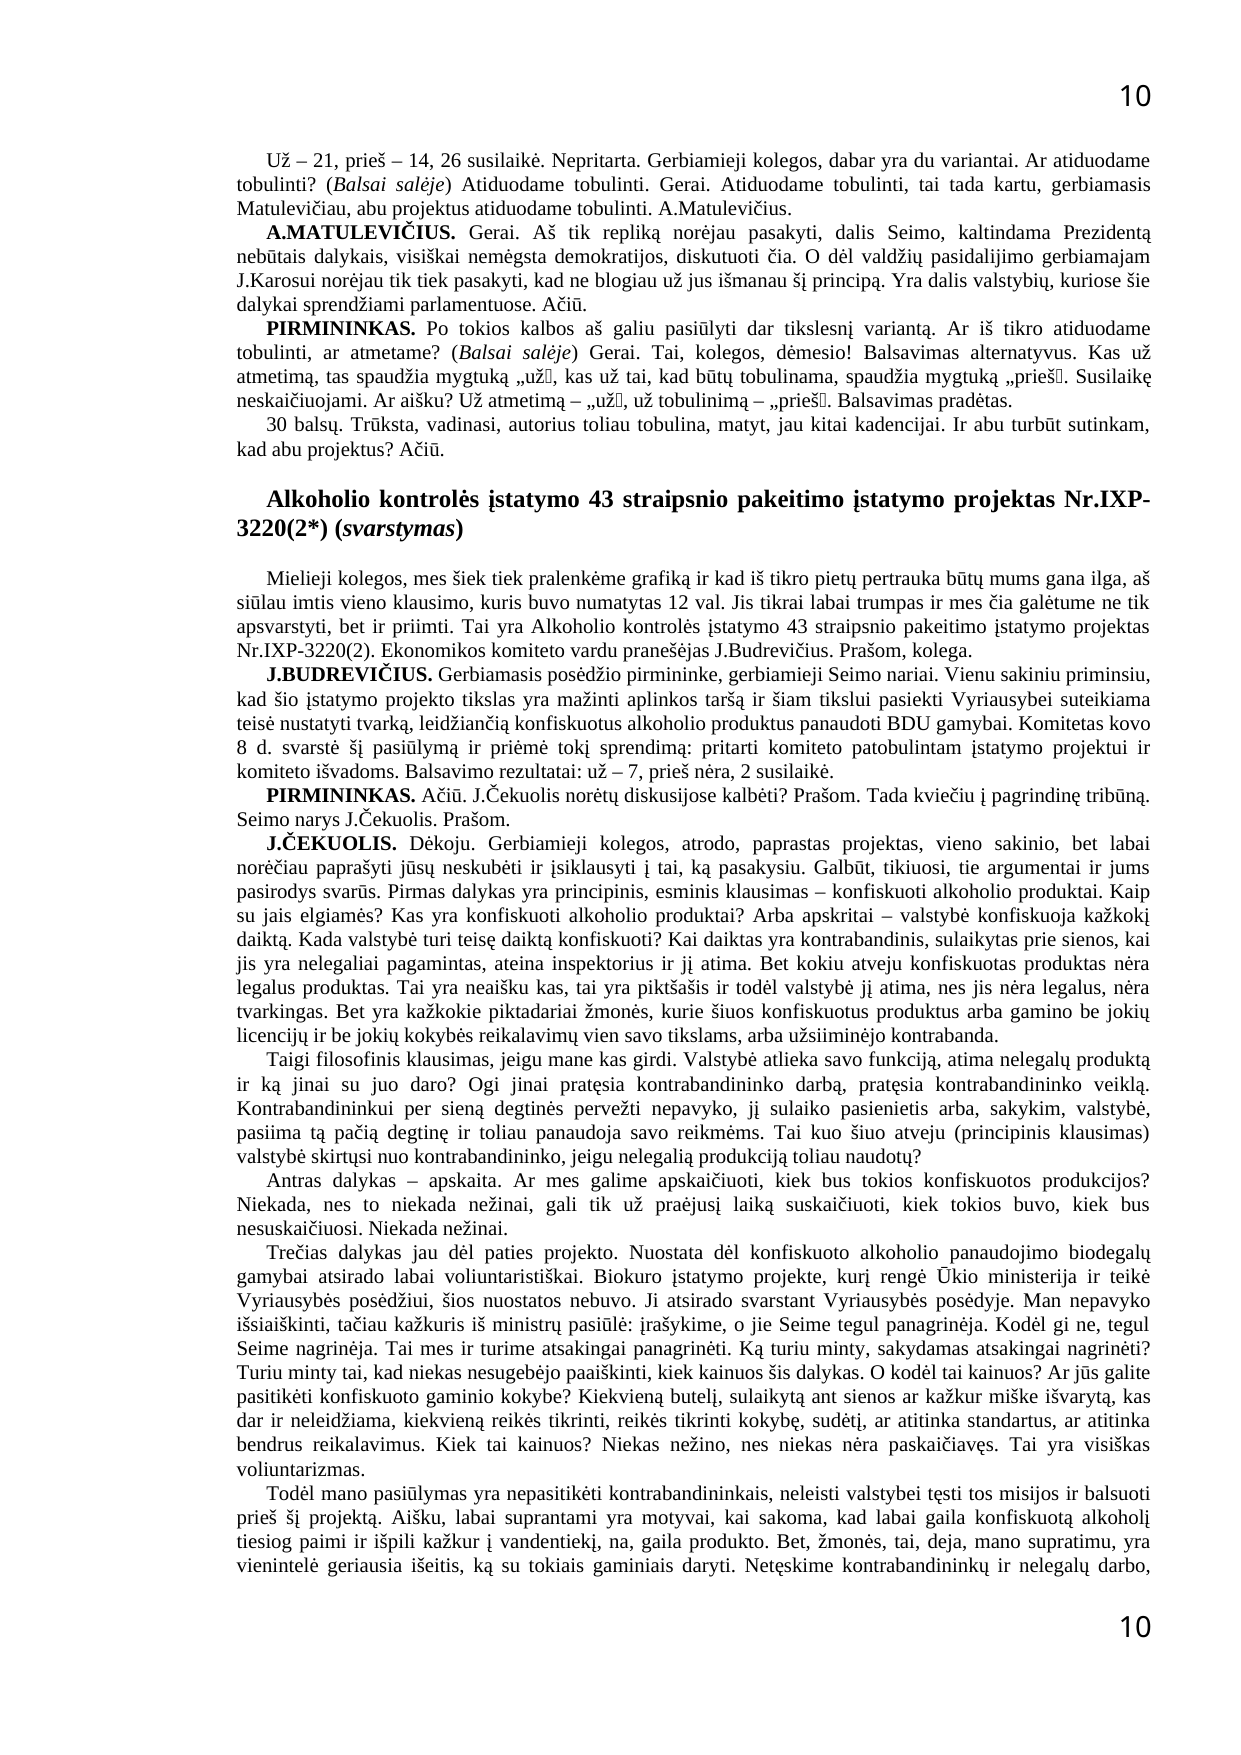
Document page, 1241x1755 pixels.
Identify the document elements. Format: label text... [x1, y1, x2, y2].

text 30 balsų. Trūksta, vadinasi, autorius toliau tobulina, matyt, jau kitai kadencijai. Ir abu turbūt sutinkam, kad abu projektus? Ačiū. [236, 412, 1152, 461]
text Alkoholio kontrolės įstatymo 43 straipsnio pakeitimo įstatymo projektas Nr.IXP-3220(2*) (svarstymas) [236, 484, 1152, 542]
text Antras dalykas – apskaita. Ar mes galime apskaičiuoti, kiek bus tokios konfiskuotos produkcijos? Niekada, nes to niekada nežinai, gali tik už praėjusį laiką suskaičiuoti, kiek tokios buvo, kiek bus nesuskaičiuosi. Niekada nežinai. [236, 1168, 1152, 1240]
text PIRMININKAS. Po tokios kalbos aš galiu pasiūlyti dar tikslesnį variantą. Ar iš tikro atiduodame tobulinti, ar atmetame? (Balsai salėje) Gerai. Tai, kolegos, dėmesio! Balsavimas alternatyvus. Kas už atmetimą, tas spaudžia mygtuką „už, kas už tai, kad būtų tobulinama, spaudžia mygtuką „prieš. Susilaikę neskaičiuojami. Ar aišku? Už atmetimą – „už, už tobulinimą – „prieš. Balsavimas pradėtas. [236, 316, 1152, 412]
text Trečias dalykas jau dėl paties projekto. Nuostata dėl konfiskuoto alkoholio panaudojimo biodegalų gamybai atsirado labai voliuntaristiškai. Biokuro įstatymo projekte, kurį rengė Ūkio ministerija ir teikė Vyriausybės posėdžiui, šios nuostatos nebuvo. Ji atsirado svarstant Vyriausybės posėdyje. Man nepavyko išsiaiškinti, tačiau kažkuris iš ministrų pasiūlė: įrašykime, o jie Seime tegul panagrinėja. Kodėl gi ne, tegul Seime nagrinėja. Tai mes ir turime atsakingai panagrinėti. Ką turiu minty, sakydamas atsakingai nagrinėti? Turiu minty tai, kad niekas nesugebėjo paaiškinti, kiek kainuos šis dalykas. O kodėl tai kainuos? Ar jūs galite pasitikėti konfiskuoto gaminio kokybe? Kiekvieną butelį, sulaikytą ant sienos ar kažkur miške išvarytą, kas dar ir neleidžiama, kiekvieną reikės tikrinti, reikės tikrinti kokybę, sudėtį, ar atitinka standartus, ar atitinka bendrus reikalavimus. Kiek tai kainuos? Niekas nežino, nes niekas nėra paskaičiavęs. Tai yra visiškas voliuntarizmas. [236, 1240, 1152, 1481]
text PIRMININKAS. Ačiū. J.Čekuolis norėtų diskusijose kalbėti? Prašom. Tada kviečiu į pagrindinę tribūną. Seimo narys J.Čekuolis. Prašom. [236, 783, 1152, 831]
text Todėl mano pasiūlymas yra nepasitikėti kontrabandininkais, neleisti valstybei tęsti tos misijos ir balsuoti prieš šį projektą. Aišku, labai suprantami yra motyvai, kai sakoma, kad labai gaila konfiskuotą alkoholį tiesiog paimi ir išpili kažkur į vandentiekį, na, gaila produkto. Bet, žmonės, tai, deja, mano supratimu, yra vienintelė geriausia išeitis, ką su tokiais gaminiais daryti. Netęskime kontrabandininkų ir nelegalų darbo, [236, 1481, 1152, 1577]
text J.BUDREVIČIUS. Gerbiamasis posėdžio pirmininke, gerbiamieji Seimo nariai. Vienu sakiniu priminsiu, kad šio įstatymo projekto tikslas yra mažinti aplinkos taršą ir šiam tikslui pasiekti Vyriausybei suteikiama teisė nustatyti tvarką, leidžiančią konfiskuotus alkoholio produktus panaudoti BDU gamybai. Komitetas kovo 8 d. svarstė šį pasiūlymą ir priėmė tokį sprendimą: pritarti komiteto patobulintam įstatymo projektui ir komiteto išvadoms. Balsavimo rezultatai: už – 7, prieš nėra, 2 susilaikė. [236, 662, 1152, 783]
text J.ČEKUOLIS. Dėkoju. Gerbiamieji kolegos, atrodo, paprastas projektas, vieno sakinio, bet labai norėčiau paprašyti jūsų neskubėti ir įsiklausyti į tai, ką pasakysiu. Galbūt, tikiuosi, tie argumentai ir jums pasirodys svarūs. Pirmas dalykas yra principinis, esminis klausimas – konfiskuoti alkoholio produktai. Kaip su jais elgiamės? Kas yra konfiskuoti alkoholio produktai? Arba apskritai – valstybė konfiskuoja kažkokį daiktą. Kada valstybė turi teisę daiktą konfiskuoti? Kai daiktas yra kontrabandinis, sulaikytas prie sienos, kai jis yra nelegaliai pagamintas, ateina inspektorius ir jį atima. Bet kokiu atveju konfiskuotas produktas nėra legalus produktas. Tai yra neaišku kas, tai yra piktšašis ir todėl valstybė jį atima, nes jis nėra legalus, nėra tvarkingas. Bet yra kažkokie piktadariai žmonės, kurie šiuos konfiskuotus produktus arba gamino be jokių licencijų ir be jokių kokybės reikalavimų vien savo tikslams, arba užsiiminėjo kontrabanda. [236, 831, 1152, 1047]
text Taigi filosofinis klausimas, jeigu mane kas girdi. Valstybė atlieka savo funkciją, atima nelegalų produktą ir ką jinai su juo daro? Ogi jinai pratęsia kontrabandininko darbą, pratęsia kontrabandininko veiklą. Kontrabandininkui per sieną degtinės pervežti nepavyko, jį sulaiko pasienietis arba, sakykim, valstybė, pasiima tą pačią degtinę ir toliau panaudoja savo reikmėms. Tai kuo šiuo atveju (principinis klausimas) valstybė skirtųsi nuo kontrabandininko, jeigu nelegalią produkciją toliau naudotų? [236, 1047, 1152, 1168]
text Už – 21, prieš – 14, 26 susilaikė. Nepritarta. Gerbiamieji kolegos, dabar yra du variantai. Ar atiduodame tobulinti? (Balsai salėje) Atiduodame tobulinti. Gerai. Atiduodame tobulinti, tai tada kartu, gerbiamasis Matulevičiau, abu projektus atiduodame tobulinti. A.Matulevičius. [236, 148, 1152, 220]
text Mielieji kolegos, mes šiek tiek pralenkėme grafiką ir kad iš tikro pietų pertrauka būtų mums gana ilga, aš siūlau imtis vieno klausimo, kuris buvo numatytas 12 val. Jis tikrai labai trumpas ir mes čia galėtume ne tik apsvarstyti, bet ir priimti. Tai yra Alkoholio kontrolės įstatymo 43 straipsnio pakeitimo įstatymo projektas Nr.IXP-3220(2). Ekonomikos komiteto vardu pranešėjas J.Budrevičius. Prašom, kolega. [236, 566, 1152, 662]
text A.MATULEVIČIUS. Gerai. Aš tik repliką norėjau pasakyti, dalis Seimo, kaltindama Prezidentą nebūtais dalykais, visiškai nemėgsta demokratijos, diskutuoti čia. O dėl valdžių pasidalijimo gerbiamajam J.Karosui norėjau tik tiek pasakyti, kad ne blogiau už jus išmanau šį principą. Yra dalis valstybių, kuriose šie dalykai sprendžiami parlamentuose. Ačiū. [236, 220, 1152, 316]
